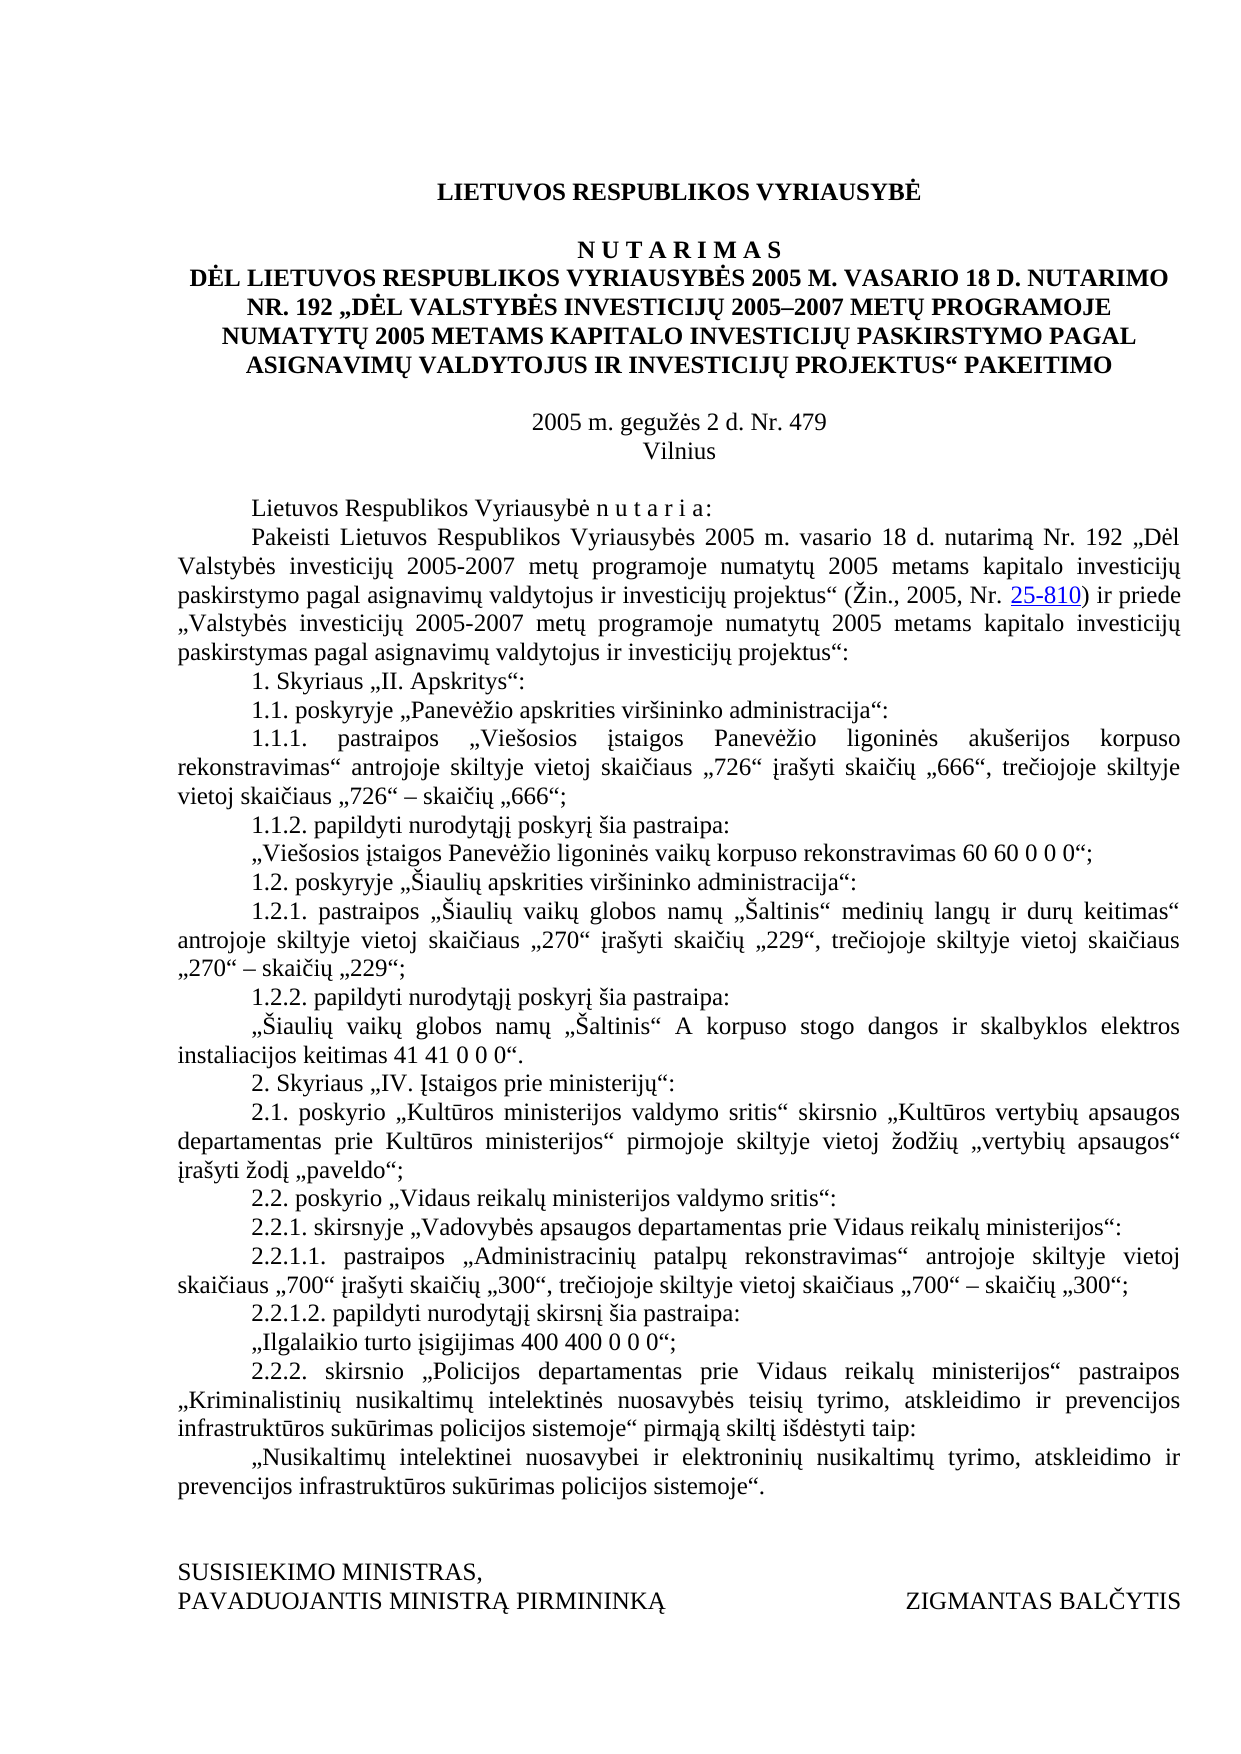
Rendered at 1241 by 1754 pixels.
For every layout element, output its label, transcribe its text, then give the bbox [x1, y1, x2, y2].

text „Šiaulių vaikų globos namų „Šaltinis“ A korpuso stogo dangos ir skalbyklos elektros instaliacijos keitimas 41 41 0 0 0“. [177, 1011, 1181, 1068]
text 1.1. poskyryje „Panevėžio apskrities viršininko administracija“: [177, 695, 1181, 723]
text Vilnius [177, 436, 1181, 465]
text N U T A R I M A S [177, 235, 1181, 263]
text PAVADUOJANTIS MINISTRĄ PIRMININKĄ ZIGMANTAS BALČYTIS [177, 1586, 1181, 1615]
text 1.2. poskyryje „Šiaulių apskrities viršininko administracija“: [177, 867, 1181, 896]
text „Viešosios įstaigos Panevėžio ligoninės vaikų korpuso rekonstravimas 60 60 0 0 0“; [177, 838, 1181, 867]
text 2.1. poskyrio „Kultūros ministerijos valdymo sritis“ skirsnio „Kultūros vertybių apsaugos departamentas prie Kultūros ministerijos“ pirmojoje skiltyje vietoj žodžių „vertybių apsaugos“ įrašyti žodį „paveldo“; [177, 1097, 1181, 1183]
text 2.2.2. skirsnio „Policijos departamentas prie Vidaus reikalų ministerijos“ pastraipos „Kriminalistinių nusikaltimų intelektinės nuosavybės teisių tyrimo, atskleidimo ir prevencijos infrastruktūros sukūrimas policijos sistemoje“ pirmąją skiltį išdėstyti taip: [177, 1356, 1181, 1442]
text „Nusikaltimų intelektinei nuosavybei ir elektroninių nusikaltimų tyrimo, atskleidimo ir prevencijos infrastruktūros sukūrimas policijos sistemoje“. [177, 1442, 1181, 1500]
text 2.2. poskyrio „Vidaus reikalų ministerijos valdymo sritis“: [177, 1183, 1181, 1212]
text 2005 m. gegužės 2 d. Nr. 479 [177, 407, 1181, 436]
text 1.1.1. pastraipos „Viešosios įstaigos Panevėžio ligoninės akušerijos korpuso rekonstravimas“ antrojoje skiltyje vietoj skaičiaus „726“ įrašyti skaičių „666“, trečiojoje skiltyje vietoj skaičiaus „726“ – skaičių „666“; [177, 723, 1181, 810]
text 2.2.1. skirsnyje „Vadovybės apsaugos departamentas prie Vidaus reikalų ministerijos“: [177, 1212, 1181, 1241]
text 1.1.2. papildyti nurodytąjį poskyrį šia pastraipa: [177, 810, 1181, 838]
text Pakeisti Lietuvos Respublikos Vyriausybės 2005 m. vasario 18 d. nutarimą Nr. 192 „Dėl Valstybės investicijų 2005-2007 metų programoje numatytų 2005 metams kapitalo investicijų paskirstymo pagal asignavimų valdytojus ir investicijų projektus“ (Žin., 2005, Nr. 25-810) ir priede „Valstybės investicijų 2005-2007 metų programoje numatytų 2005 metams kapitalo investicijų paskirstymas pagal asignavimų valdytojus ir investicijų projektus“: [177, 522, 1181, 666]
text 1.2.1. pastraipos „Šiaulių vaikų globos namų „Šaltinis“ medinių langų ir durų keitimas“ antrojoje skiltyje vietoj skaičiaus „270“ įrašyti skaičių „229“, trečiojoje skiltyje vietoj skaičiaus „270“ – skaičių „229“; [177, 896, 1181, 982]
text 1. Skyriaus „II. Apskritys“: [177, 666, 1181, 695]
text LIETUVOS RESPUBLIKOS VYRIAUSYBĖ [177, 177, 1181, 206]
text 2.2.1.2. papildyti nurodytąjį skirsnį šia pastraipa: [177, 1298, 1181, 1327]
text 1.2.2. papildyti nurodytąjį poskyrį šia pastraipa: [177, 982, 1181, 1011]
text „Ilgalaikio turto įsigijimas 400 400 0 0 0“; [177, 1327, 1181, 1356]
text Lietuvos Respublikos Vyriausybė nutaria: [177, 493, 1181, 522]
text 2. Skyriaus „IV. Įstaigos prie ministerijų“: [177, 1068, 1181, 1097]
text DĖL LIETUVOS RESPUBLIKOS VYRIAUSYBĖS 2005 M. VASARIO 18 D. NUTARIMO NR. 192 „DĖL VALSTYBĖS INVESTICIJŲ 2005–2007 METŲ PROGRAMOJE NUMATYTŲ 2005 METAMS KAPITALO INVESTICIJŲ PASKIRSTYMO PAGAL ASIGNAVIMŲ VALDYTOJUS IR INVESTICIJŲ PROJEKTUS“ PAKEITIMO [177, 263, 1181, 378]
text SUSISIEKIMO MINISTRAS, [177, 1557, 1181, 1586]
text 2.2.1.1. pastraipos „Administracinių patalpų rekonstravimas“ antrojoje skiltyje vietoj skaičiaus „700“ įrašyti skaičių „300“, trečiojoje skiltyje vietoj skaičiaus „700“ – skaičių „300“; [177, 1241, 1181, 1298]
